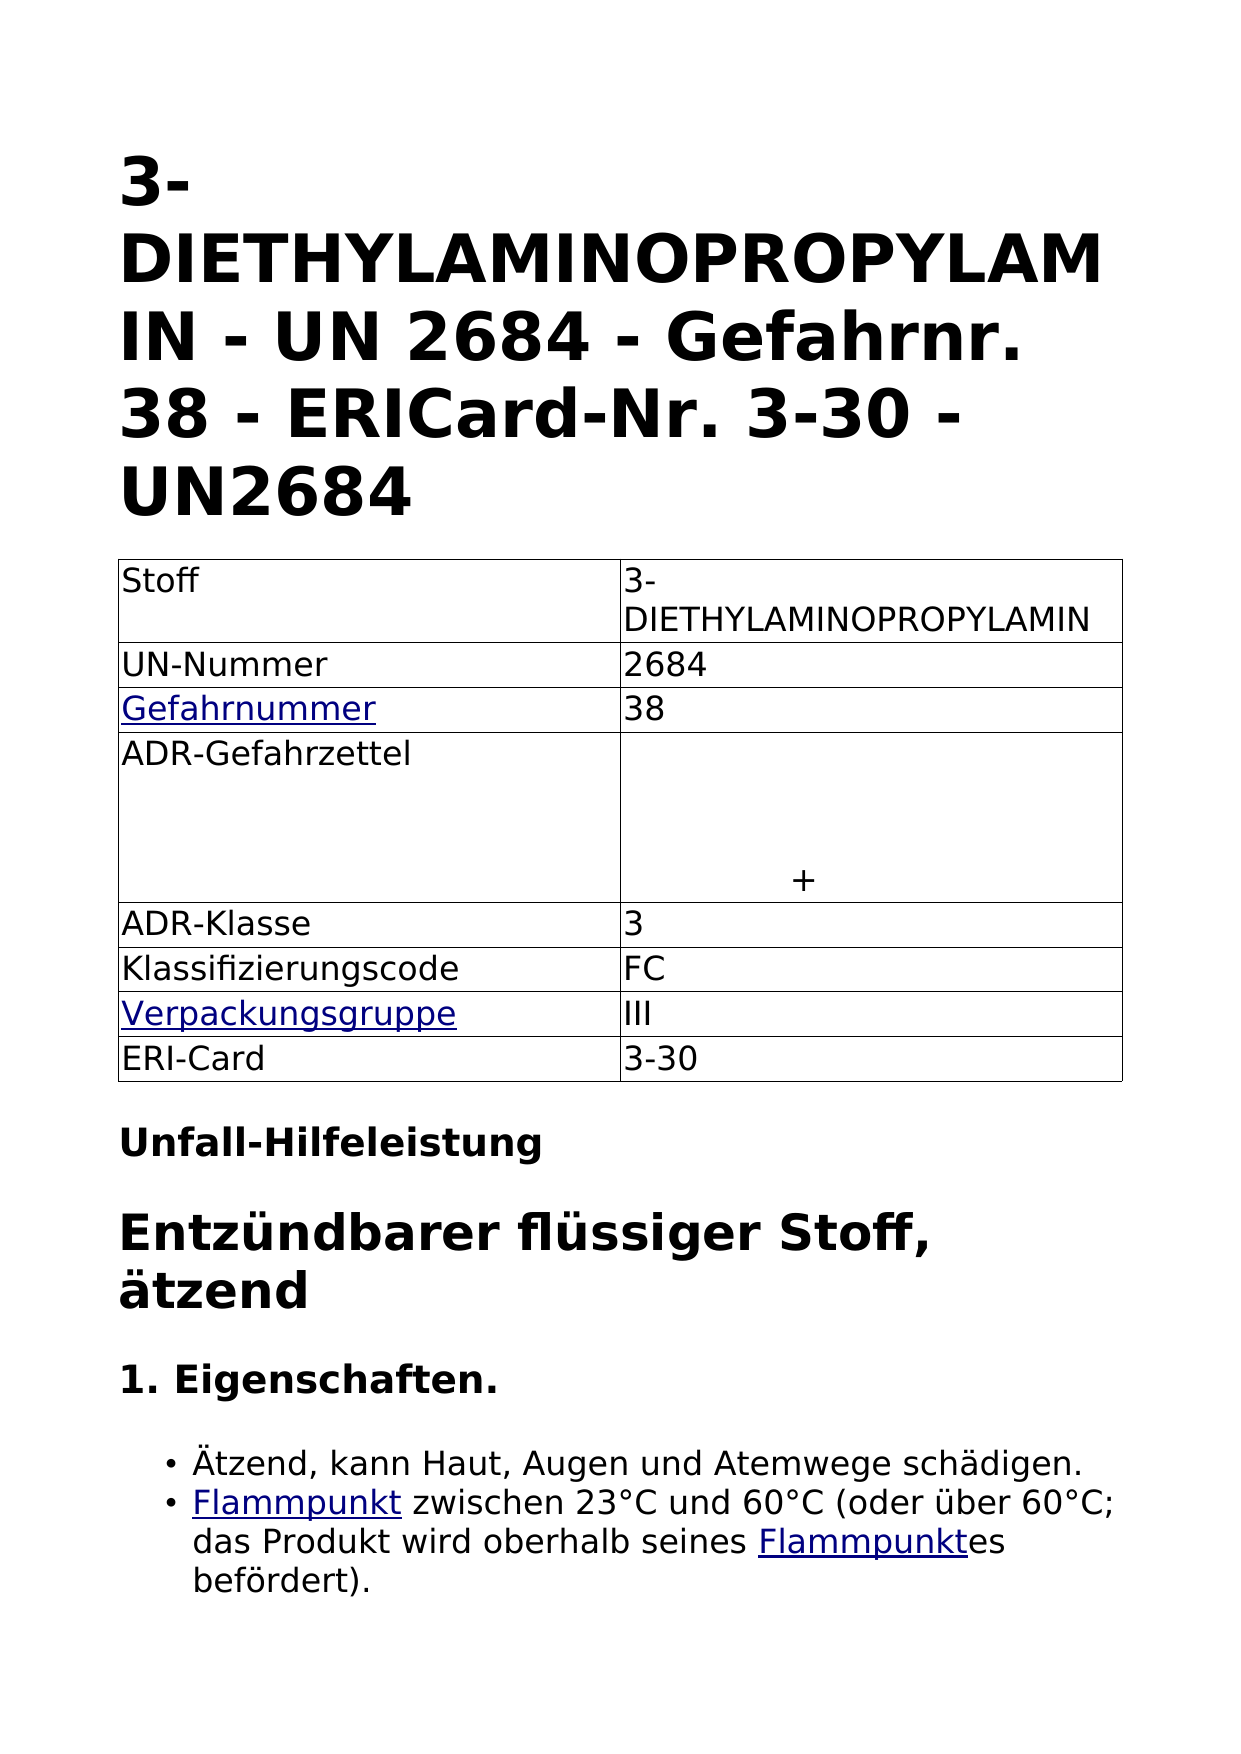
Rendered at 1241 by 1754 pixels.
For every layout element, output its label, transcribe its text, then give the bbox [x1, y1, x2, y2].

table_cell ADR-Klasse [119, 903, 620, 947]
subtitle Entzündbarer flüssiger Stoff, ätzend [118, 1203, 1122, 1320]
table_header 3-DIETHYLAMINOPROPYLAMIN [621, 560, 1122, 642]
subtitle 3-DIETHYLAMINOPROPYLAMIN - UN 2684 - Gefahrnr. 38 - ERICard-Nr. 3-30 - UN2684 [118, 143, 1122, 531]
table_cell 3-30 [621, 1037, 1122, 1081]
table_cell + [621, 733, 1122, 902]
table_cell Gefahrnummer [119, 688, 620, 732]
table_header Stoff [119, 560, 620, 642]
table_cell Klassifizierungscode [119, 948, 620, 991]
subtitle Unfall-Hilfeleistung [118, 1121, 1122, 1166]
table_cell 2684 [621, 643, 1122, 687]
list Flammpunkt zwischen 23°C und 60°C (oder über 60°C; das Produkt wird oberhalb seines Flammpunktes befördert). [177, 1483, 1122, 1600]
table_cell Verpackungsgruppe [119, 992, 620, 1036]
table_cell 38 [621, 688, 1122, 732]
table_cell III [621, 992, 1122, 1036]
table_cell FC [621, 948, 1122, 991]
subtitle 1. Eigenschaften. [118, 1357, 1122, 1403]
list Ätzend, kann Haut, Augen und Atemwege schädigen. [177, 1445, 1122, 1483]
table_cell UN-Nummer [119, 643, 620, 687]
table_cell 3 [621, 903, 1122, 947]
table_cell ADR-Gefahrzettel [119, 733, 620, 902]
table_cell ERI-Card [119, 1037, 620, 1081]
